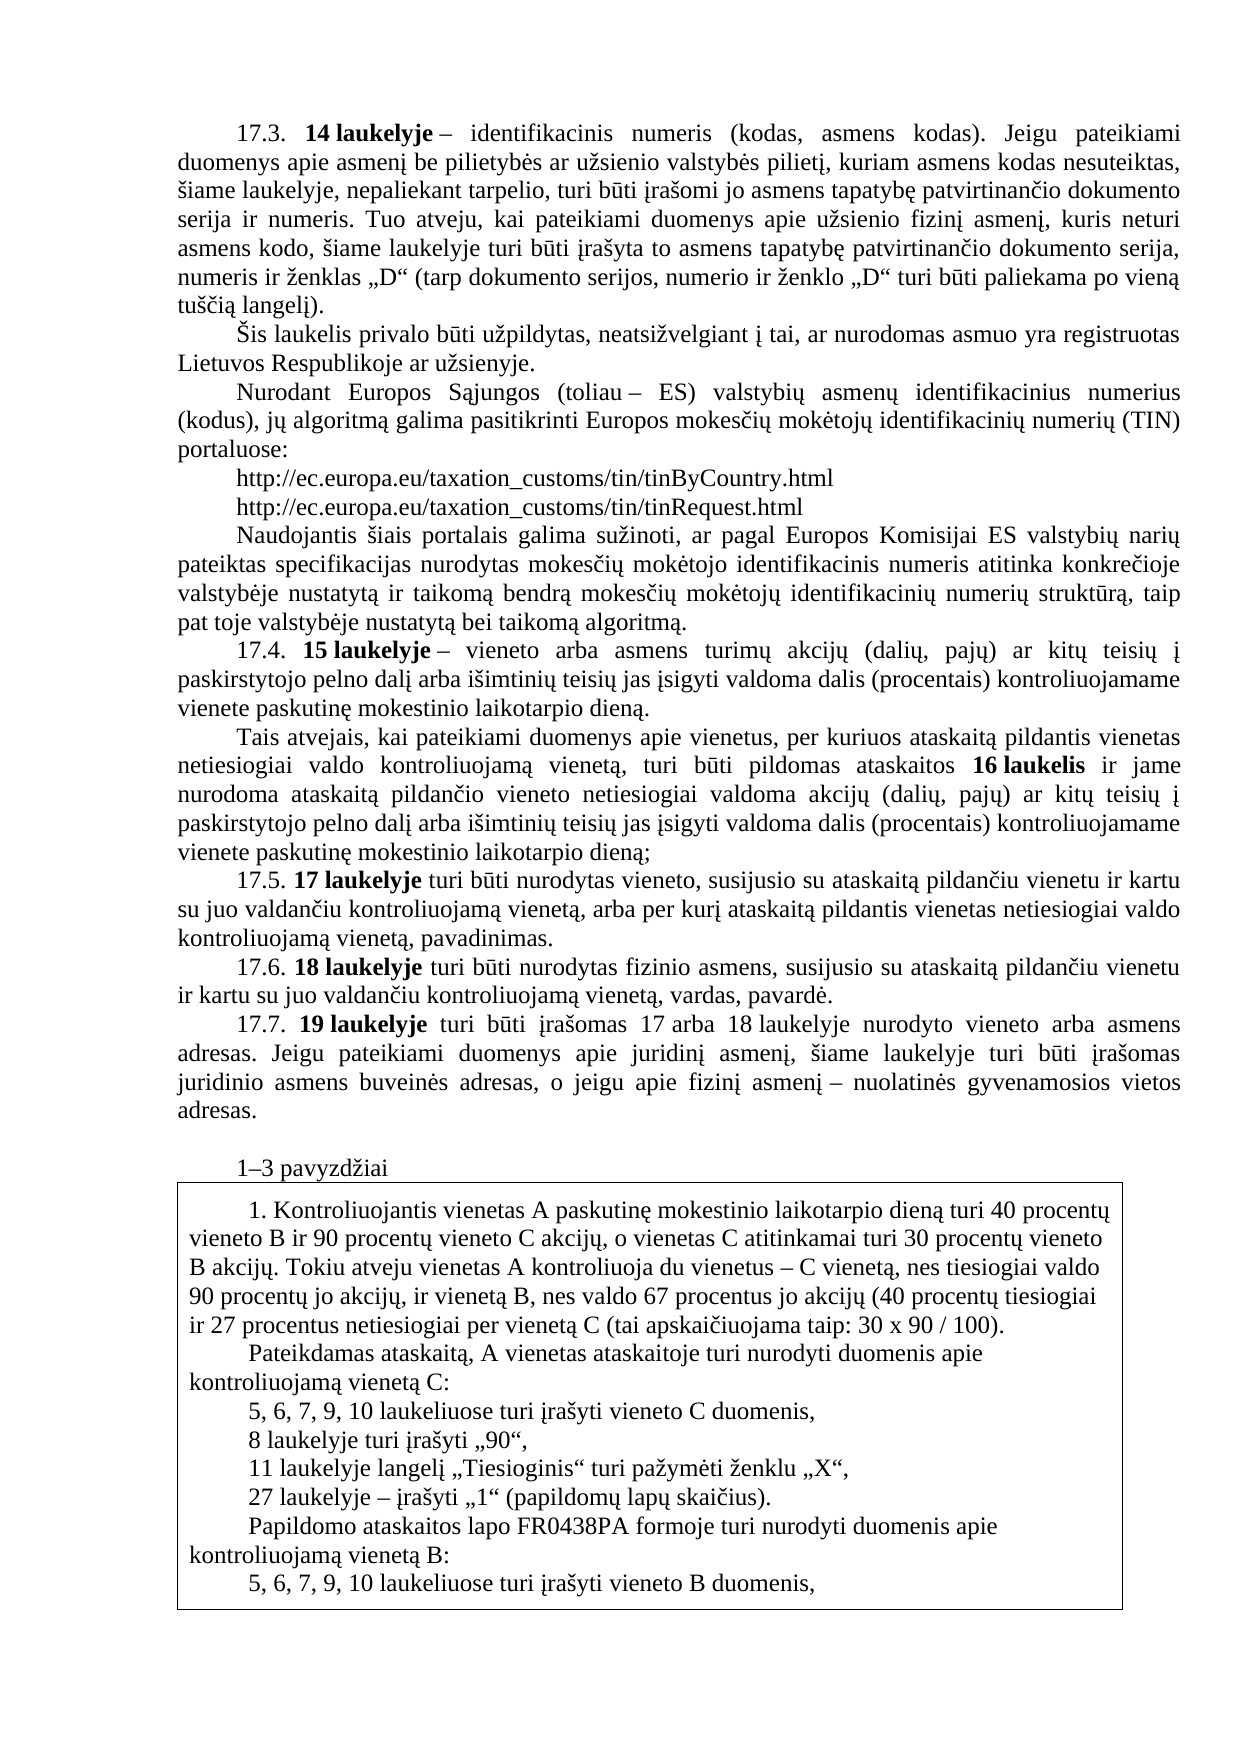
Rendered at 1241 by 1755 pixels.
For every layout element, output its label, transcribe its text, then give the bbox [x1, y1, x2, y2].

text 17.3. 14 laukelyje – identifikacinis numeris (kodas, asmens kodas). Jeigu pateikiami duomenys apie asmenį be pilietybės ar užsienio valstybės pilietį, kuriam asmens kodas nesuteiktas, šiame laukelyje, nepaliekant tarpelio, turi būti įrašomi jo asmens tapatybę patvirtinančio dokumento serija ir numeris. Tuo atveju, kai pateikiami duomenys apie užsienio fizinį asmenį, kuris neturi asmens kodo, šiame laukelyje turi būti įrašyta to asmens tapatybę patvirtinančio dokumento serija, numeris ir ženklas „D“ (tarp dokumento serijos, numerio ir ženklo „D“ turi būti paliekama po vieną tuščią langelį). [177, 118, 1181, 319]
text 17.4. 15 laukelyje – vieneto arba asmens turimų akcijų (dalių, pajų) ar kitų teisių į paskirstytojo pelno dalį arba išimtinių teisių jas įsigyti valdoma dalis (procentais) kontroliuojamame vienete paskutinę mokestinio laikotarpio dieną. [177, 636, 1181, 722]
text 1–3 pavyzdžiai [177, 1153, 1181, 1182]
text Naudojantis šiais portalais galima sužinoti, ar pagal Europos Komisijai ES valstybių narių pateiktas specifikacijas nurodytas mokesčių mokėtojo identifikacinis numeris atitinka konkrečioje valstybėje nustatytą ir taikomą bendrą mokesčių mokėtojų identifikacinių numerių struktūrą, taip pat toje valstybėje nustatytą bei taikomą algoritmą. [177, 521, 1181, 636]
text 17.7. 19 laukelyje turi būti įrašomas 17 arba 18 laukelyje nurodyto vieneto arba asmens adresas. Jeigu pateikiami duomenys apie juridinį asmenį, šiame laukelyje turi būti įrašomas juridinio asmens buveinės adresas, o jeigu apie fizinį asmenį – nuolatinės gyvenamosios vietos adresas. [177, 1009, 1181, 1124]
text 17.5. 17 laukelyje turi būti nurodytas vieneto, susijusio su ataskaitą pildančiu vienetu ir kartu su juo valdančiu kontroliuojamą vienetą, arba per kurį ataskaitą pildantis vienetas netiesiogiai valdo kontroliuojamą vienetą, pavadinimas. [177, 866, 1181, 952]
text 17.6. 18 laukelyje turi būti nurodytas fizinio asmens, susijusio su ataskaitą pildančiu vienetu ir kartu su juo valdančiu kontroliuojamą vienetą, vardas, pavardė. [177, 952, 1181, 1009]
text http://ec.europa.eu/taxation_customs/tin/tinByCountry.html [177, 463, 1181, 492]
text http://ec.europa.eu/taxation_customs/tin/tinRequest.html [177, 492, 1181, 521]
text Nurodant Europos Sąjungos (toliau – ES) valstybių asmenų identifikacinius numerius (kodus), jų algoritmą galima pasitikrinti Europos mokesčių mokėtojų identifikacinių numerių (TIN) portaluose: [177, 377, 1181, 463]
text Tais atvejais, kai pateikiami duomenys apie vienetus, per kuriuos ataskaitą pildantis vienetas netiesiogiai valdo kontroliuojamą vienetą, turi būti pildomas ataskaitos 16 laukelis ir jame nurodoma ataskaitą pildančio vieneto netiesiogiai valdoma akcijų (dalių, pajų) ar kitų teisių į paskirstytojo pelno dalį arba išimtinių teisių jas įsigyti valdoma dalis (procentais) kontroliuojamame vienete paskutinę mokestinio laikotarpio dieną; [177, 722, 1181, 866]
text Šis laukelis privalo būti užpildytas, neatsižvelgiant į tai, ar nurodomas asmuo yra registruotas Lietuvos Respublikoje ar užsienyje. [177, 319, 1181, 377]
table_header 1. Kontroliuojantis vienetas A paskutinę mokestinio laikotarpio dieną turi 40 procentų vieneto B ir 90 procentų vieneto C akcijų, o vienetas C atitinkamai turi 30 procentų vieneto B akcijų. Tokiu atveju vienetas A kontroliuoja du vienetus – C vienetą, nes tiesiogiai valdo 90 procentų jo akcijų, ir vienetą B, nes valdo 67 procentus jo akcijų (40 procentų tiesiogiai ir 27 procentus netiesiogiai per vienetą C (tai apskaičiuojama taip: 30 x 90 / 100). Pateikdamas ataskaitą, A vienetas ataskaitoje turi nurodyti duomenis apie kontroliuojamą vienetą C: 5, 6, 7, 9, 10 laukeliuose turi įrašyti vieneto C duomenis, 8 laukelyje turi įrašyti „90“, 11 laukelyje langelį „Tiesioginis“ turi pažymėti ženklu „X“, 27 laukelyje – įrašyti „1“ (papildomų lapų skaičius). Papildomo ataskaitos lapo FR0438PA formoje turi nurodyti duomenis apie kontroliuojamą vienetą B: 5, 6, 7, 9, 10 laukeliuose turi įrašyti vieneto B duomenis, [178, 1183, 1122, 1609]
